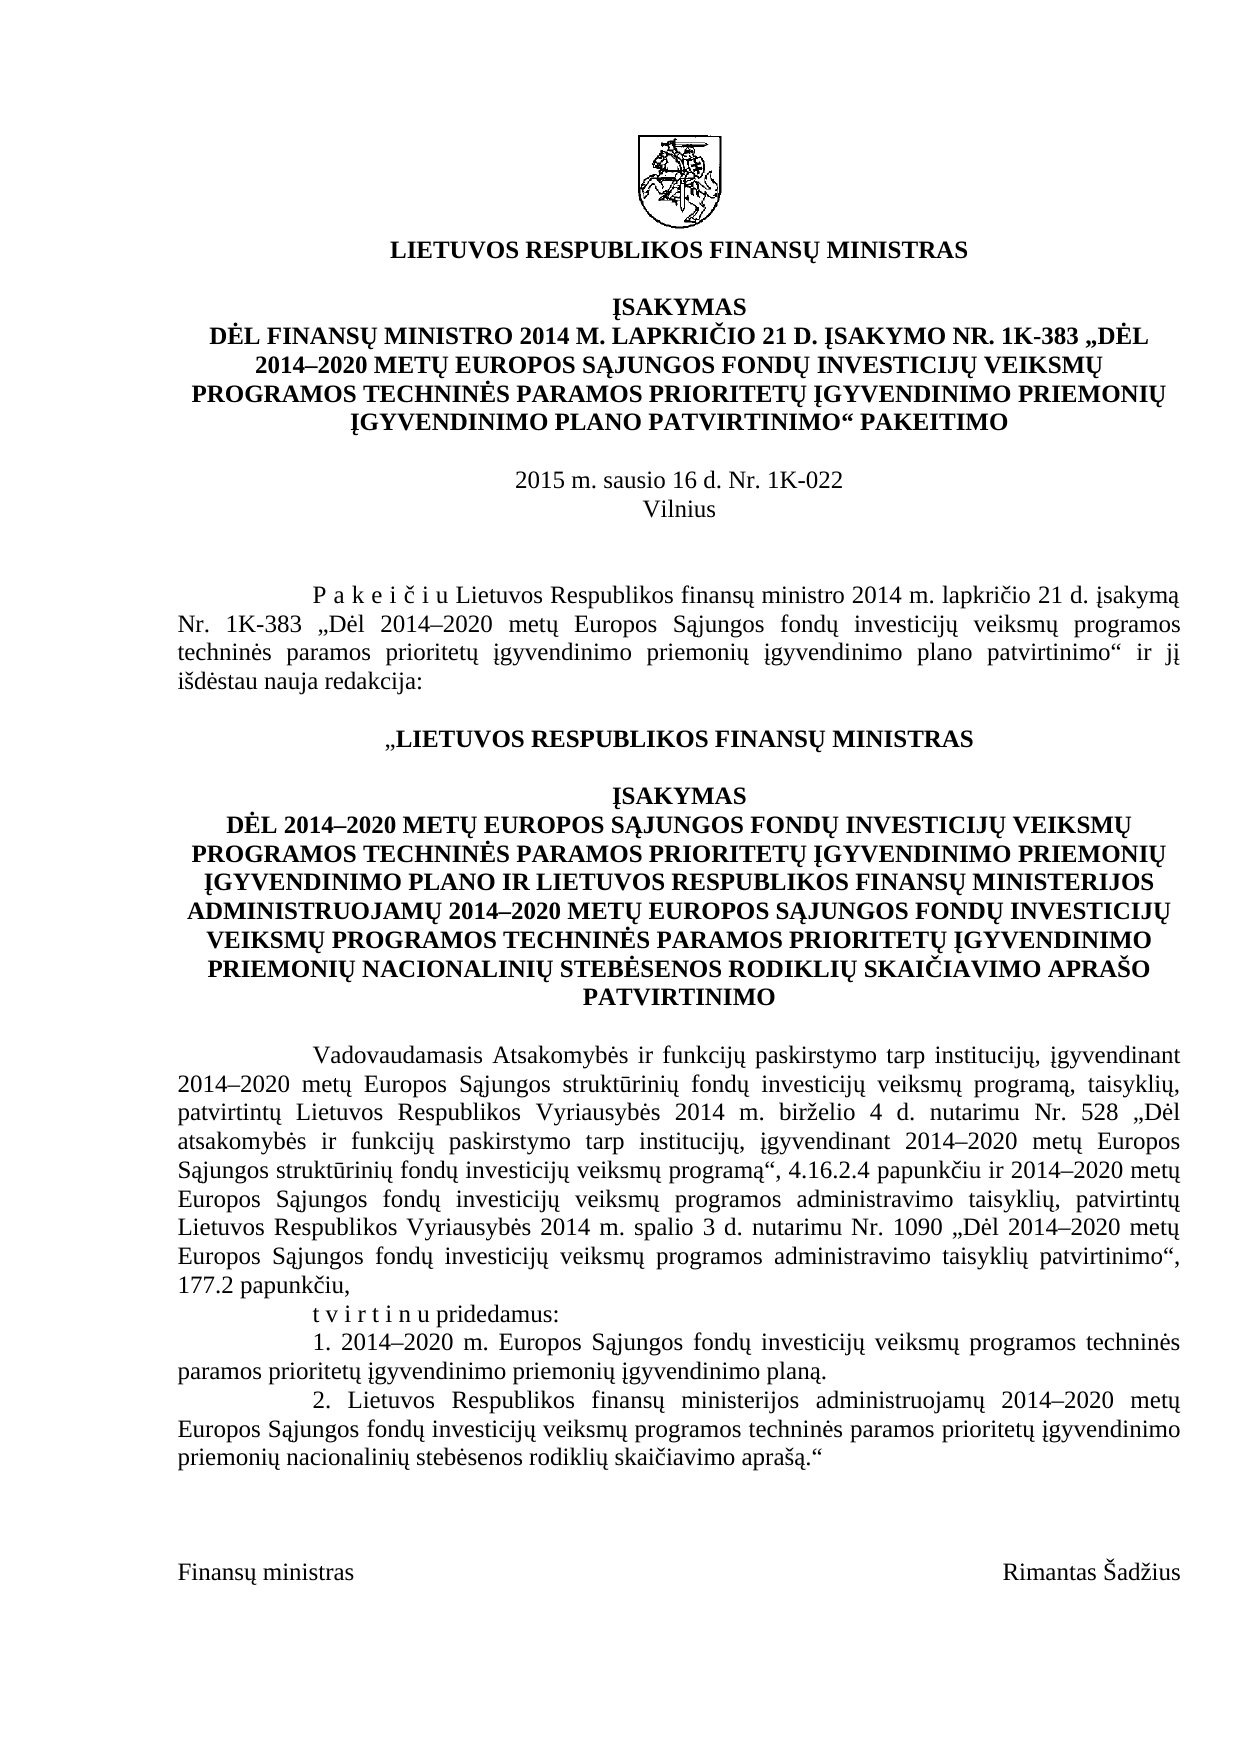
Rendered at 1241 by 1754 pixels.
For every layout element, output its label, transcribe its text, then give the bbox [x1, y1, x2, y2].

text DĖL 2014–2020 METŲ EUROPOS SĄJUNGOS FONDŲ INVESTICIJŲ VEIKSMŲ PROGRAMOS TECHNINĖS PARAMOS PRIORITETŲ ĮGYVENDINIMO PRIEMONIŲ ĮGYVENDINIMO PLANO IR LIETUVOS RESPUBLIKOS FINANSŲ MINISTERIJOS ADMINISTRUOJAMŲ 2014–2020 METŲ EUROPOS SĄJUNGOS FONDŲ INVESTICIJŲ VEIKSMŲ PROGRAMOS TECHNINĖS PARAMOS PRIORITETŲ ĮGYVENDINIMO PRIEMONIŲ NACIONALINIŲ STEBĖSENOS RODIKLIŲ SKAIČIAVIMO APRAŠO PATVIRTINIMO [177, 810, 1181, 1011]
text Vilnius [177, 494, 1181, 522]
text LIETUVOS RESPUBLIKOS FINANSŲ MINISTRAS [177, 235, 1181, 264]
text 2. Lietuvos Respublikos finansų ministerijos administruojamų 2014–2020 metų Europos Sąjungos fondų investicijų veiksmų programos techninės paramos prioritetų įgyvendinimo priemonių nacionalinių stebėsenos rodiklių skaičiavimo aprašą.“ [177, 1385, 1181, 1471]
text DĖL FINANSŲ MINISTRO 2014 M. LAPKRIČIO 21 D. ĮSAKYMO NR. 1K-383 „DĖL 2014–2020 METŲ EUROPOS SĄJUNGOS FONDŲ INVESTICIJŲ VEIKSMŲ PROGRAMOS TECHNINĖS PARAMOS PRIORITETŲ ĮGYVENDINIMO PRIEMONIŲ ĮGYVENDINIMO PLANO PATVIRTINIMO“ PAKEITIMO [177, 321, 1181, 436]
text 2015 m. sausio 16 d. Nr. 1K-022 [177, 465, 1181, 494]
text „LIETUVOS RESPUBLIKOS FINANSŲ MINISTRAS [177, 724, 1181, 752]
text P a k e i č i u Lietuvos Respublikos finansų ministro 2014 m. lapkričio 21 d. įsakymą Nr. 1K-383 „Dėl 2014–2020 metų Europos Sąjungos fondų investicijų veiksmų programos techninės paramos prioritetų įgyvendinimo priemonių įgyvendinimo plano patvirtinimo“ ir jį išdėstau nauja redakcija: [177, 580, 1181, 695]
text ĮSAKYMAS [177, 292, 1181, 321]
text Finansų ministras Rimantas Šadžius [177, 1557, 1181, 1586]
text Vadovaudamasis Atsakomybės ir funkcijų paskirstymo tarp institucijų, įgyvendinant 2014–2020 metų Europos Sąjungos struktūrinių fondų investicijų veiksmų programą, taisyklių, patvirtintų Lietuvos Respublikos Vyriausybės 2014 m. birželio 4 d. nutarimu Nr. 528 „Dėl atsakomybės ir funkcijų paskirstymo tarp institucijų, įgyvendinant 2014–2020 metų Europos Sąjungos struktūrinių fondų investicijų veiksmų programą“, 4.16.2.4 papunkčiu ir 2014–2020 metų Europos Sąjungos fondų investicijų veiksmų programos administravimo taisyklių, patvirtintų Lietuvos Respublikos Vyriausybės 2014 m. spalio 3 d. nutarimu Nr. 1090 „Dėl 2014–2020 metų Europos Sąjungos fondų investicijų veiksmų programos administravimo taisyklių patvirtinimo“, 177.2 papunkčiu, [177, 1040, 1181, 1299]
text t v i r t i n u pridedamus: [177, 1299, 1181, 1327]
text 1. 2014–2020 m. Europos Sąjungos fondų investicijų veiksmų programos techninės paramos prioritetų įgyvendinimo priemonių įgyvendinimo planą. [177, 1327, 1181, 1385]
text ĮSAKYMAS [177, 781, 1181, 810]
